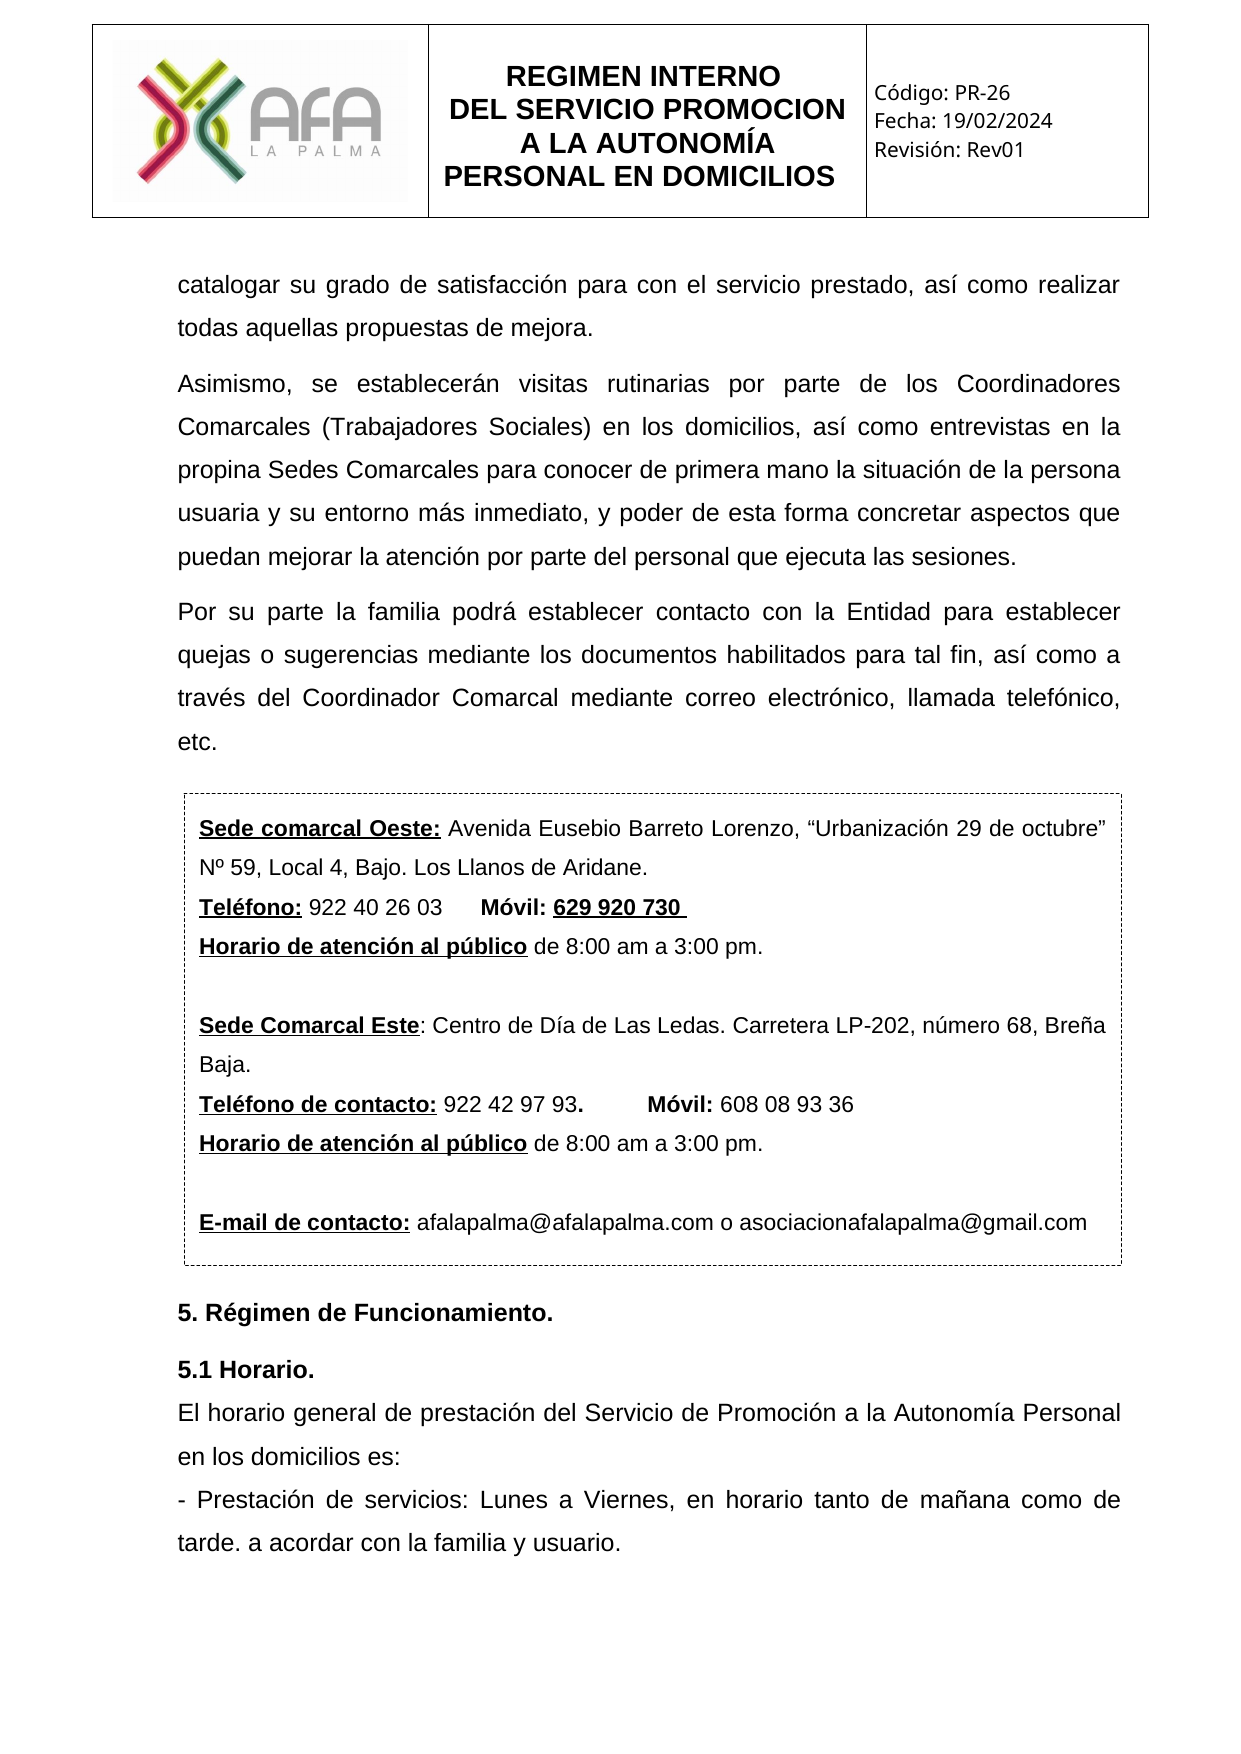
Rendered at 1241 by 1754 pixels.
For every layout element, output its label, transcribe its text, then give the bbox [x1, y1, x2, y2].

text catalogar su grado de satisfacción para con el servicio prestado, así como realizar todas aquellas propuestas de mejora. [177, 270, 1122, 342]
text Asimismo, se establecerán visitas rutinarias por parte de los Coordinadores Comarcales (Trabajadores Sociales) en los domicilios, así como entrevistas en la propina Sedes Comarcales para conocer de primera mano la situación de la persona usuaria y su entorno más inmediato, y poder de esta forma concretar aspectos que puedan mejorar la atención por parte del personal que ejecuta las sesiones. [177, 369, 1122, 570]
text 5.1 Horario. [177, 1355, 1063, 1384]
text El horario general de prestación del Servicio de Promoción a la Autonomía Personal en los domicilios es: [177, 1398, 1122, 1470]
text 5. Régimen de Funcionamiento. [177, 1298, 1063, 1327]
text Por su parte la familia podrá establecer contacto con la Entidad para establecer quejas o sugerencias mediante los documentos habilitados para tal fin, así como a través del Coordinador Comarcal mediante correo electrónico, llamada telefónico, etc. [177, 597, 1122, 755]
text - Prestación de servicios: Lunes a Viernes, en horario tanto de mañana como de tarde. a acordar con la familia y usuario. [177, 1485, 1122, 1557]
